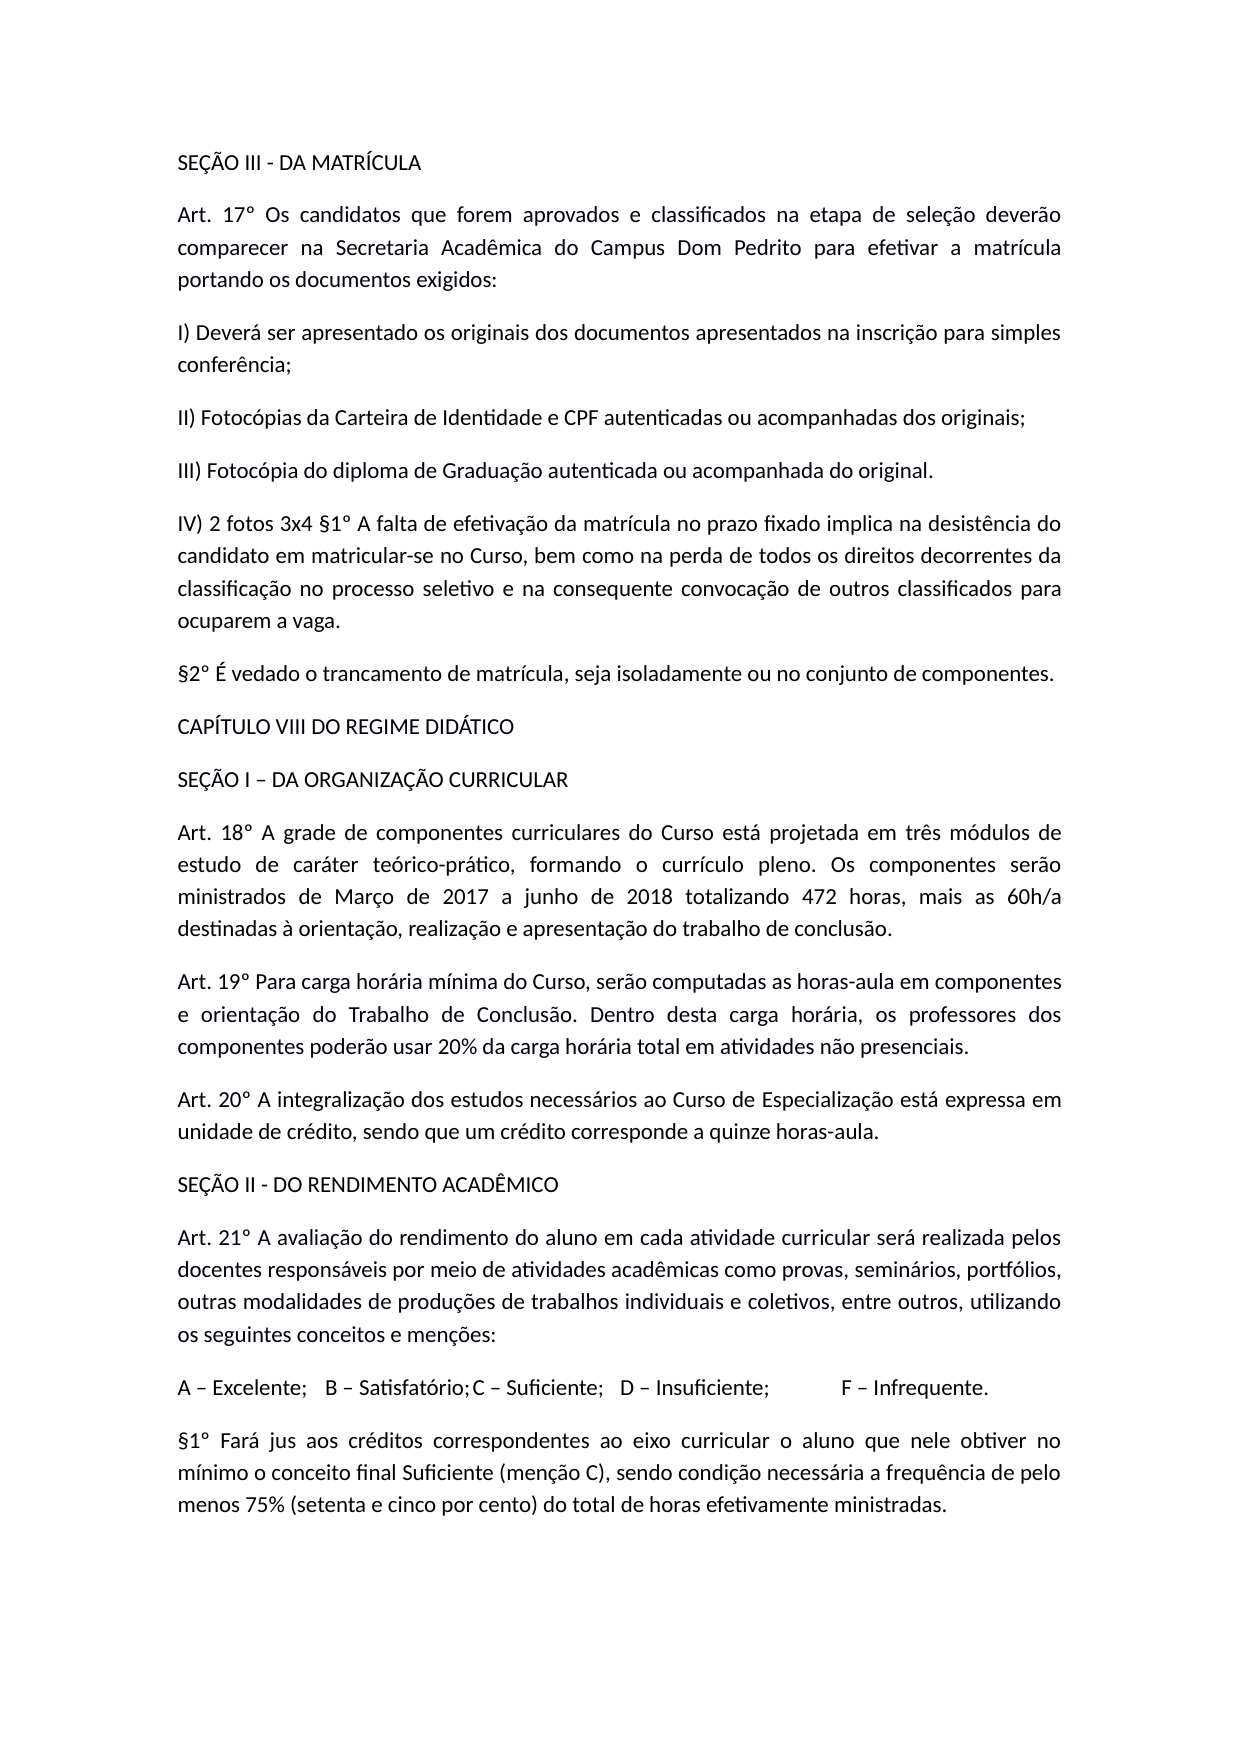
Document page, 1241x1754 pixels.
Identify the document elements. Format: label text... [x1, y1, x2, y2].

text SEÇÃO I – DA ORGANIZAÇÃO CURRICULAR [177, 765, 1063, 793]
text §1º Fará jus aos créditos correspondentes ao eixo curricular o aluno que nele obtiver no mínimo o conceito final Suficiente (menção C), sendo condição necessária a frequência de pelo menos 75% (setenta e cinco por cento) do total de horas efetivamente ministradas. [177, 1426, 1063, 1518]
text SEÇÃO III - DA MATRÍCULA [177, 148, 1063, 176]
text I) Deverá ser apresentado os originais dos documentos apresentados na inscrição para simples conferência; [177, 318, 1063, 378]
text SEÇÃO II - DO RENDIMENTO ACADÊMICO [177, 1170, 1063, 1198]
text Art. 17º Os candidatos que forem aprovados e classificados na etapa de seleção deverão comparecer na Secretaria Acadêmica do Campus Dom Pedrito para efetivar a matrícula portando os documentos exigidos: [177, 201, 1063, 293]
text CAPÍTULO VIII DO REGIME DIDÁTICO [177, 712, 1063, 740]
text II) Fotocópias da Carteira de Identidade e CPF autenticadas ou acompanhadas dos originais; [177, 403, 1063, 431]
text III) Fotocópia do diploma de Graduação autenticada ou acompanhada do original. [177, 456, 1063, 484]
text Art. 20º A integralização dos estudos necessários ao Curso de Especialização está expressa em unidade de crédito, sendo que um crédito corresponde a quinze horas-aula. [177, 1085, 1063, 1145]
text §2º É vedado o trancamento de matrícula, seja isoladamente ou no conjunto de componentes. [177, 659, 1063, 687]
text Art. 19º Para carga horária mínima do Curso, serão computadas as horas-aula em componentes e orientação do Trabalho de Conclusão. Dentro desta carga horária, os professores dos componentes poderão usar 20% da carga horária total em atividades não presenciais. [177, 967, 1063, 1060]
text IV) 2 fotos 3x4 §1º A falta de efetivação da matrícula no prazo fixado implica na desistência do candidato em matricular-se no Curso, bem como na perda de todos os direitos decorrentes da classificação no processo seletivo e na consequente convocação de outros classificados para ocuparem a vaga. [177, 509, 1063, 634]
text Art. 18º A grade de componentes curriculares do Curso está projetada em três módulos de estudo de caráter teórico-prático, formando o currículo pleno. Os componentes serão ministrados de Março de 2017 a junho de 2018 totalizando 472 horas, mais as 60h/a destinadas à orientação, realização e apresentação do trabalho de conclusão. [177, 818, 1063, 942]
text A – Excelente; B – Satisfatório; C – Suficiente; D – Insuficiente; F – Infrequente. [177, 1373, 1063, 1401]
text Art. 21º A avaliação do rendimento do aluno em cada atividade curricular será realizada pelos docentes responsáveis por meio de atividades acadêmicas como provas, seminários, portfólios, outras modalidades de produções de trabalhos individuais e coletivos, entre outros, utilizando os seguintes conceitos e menções: [177, 1223, 1063, 1348]
